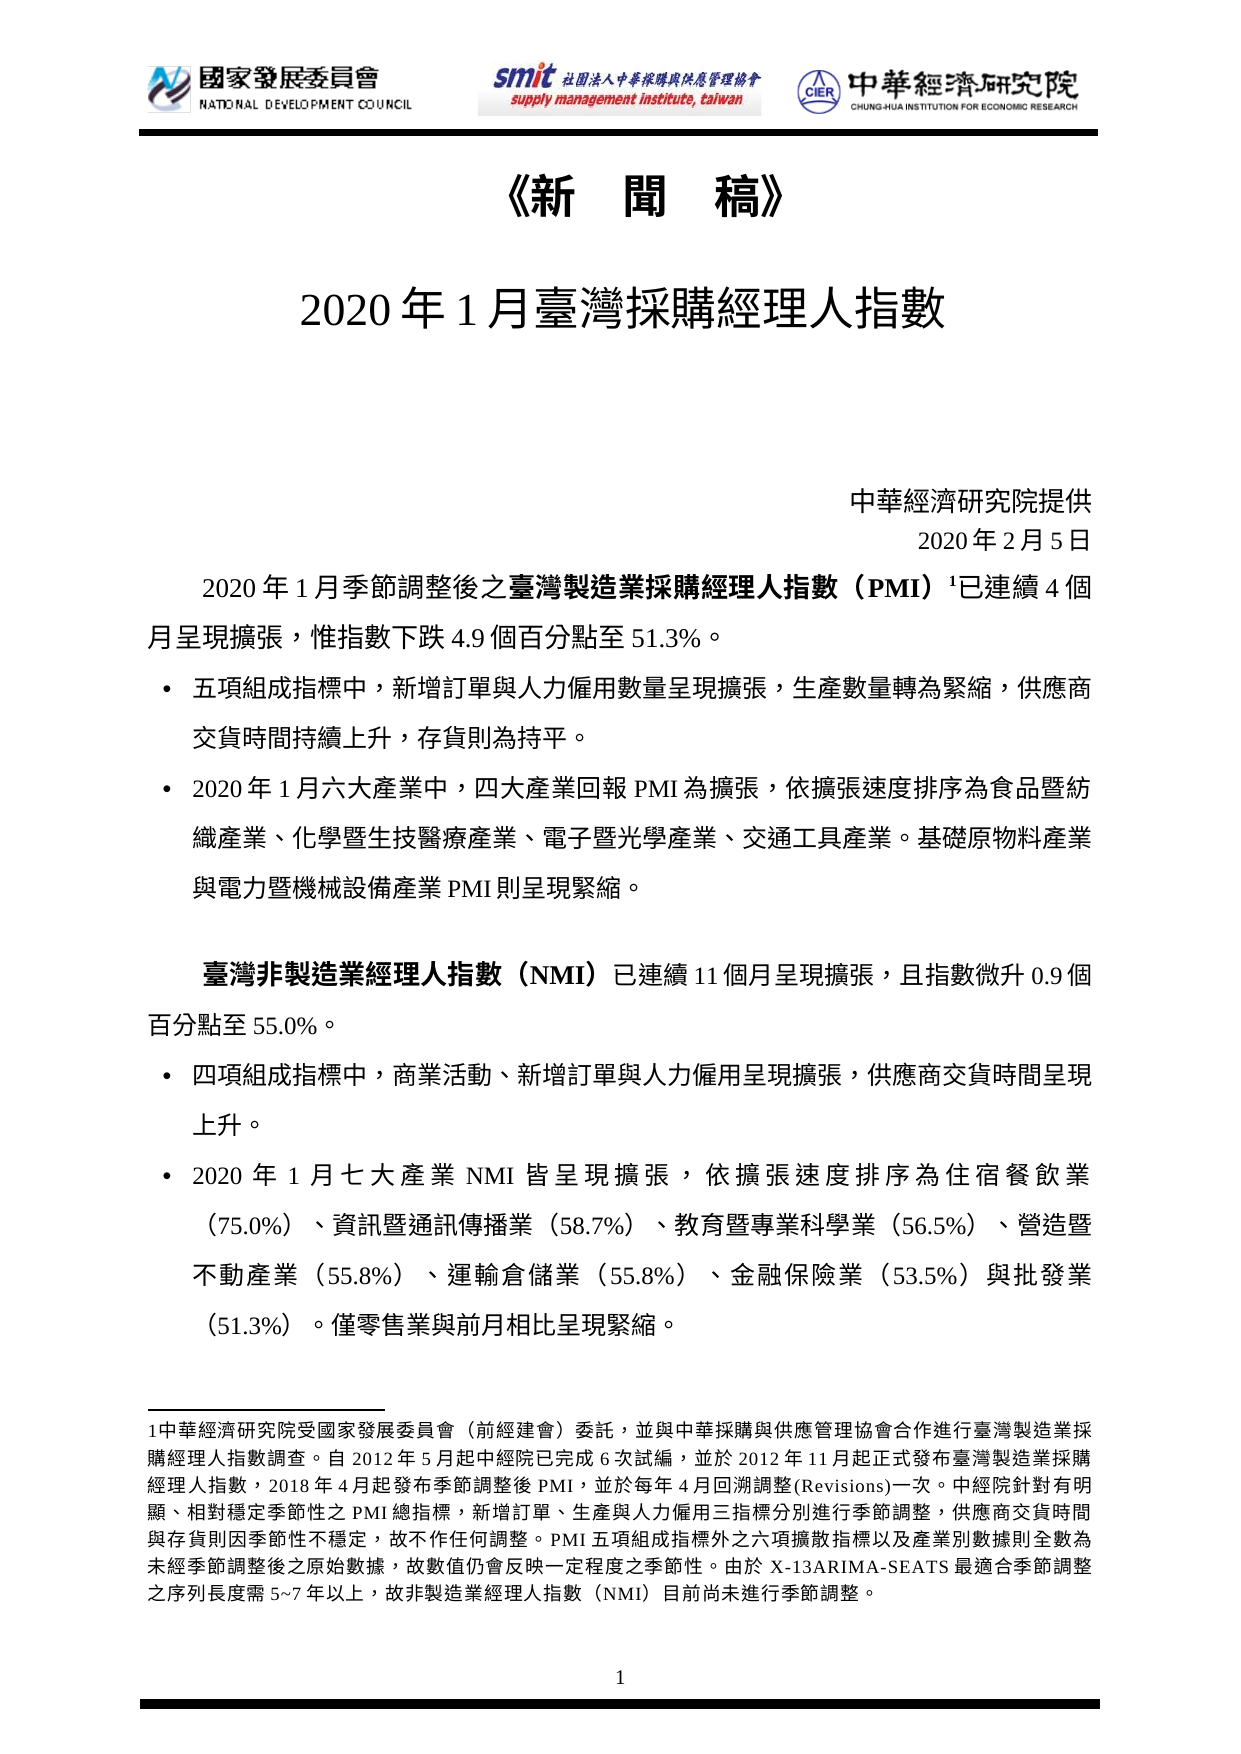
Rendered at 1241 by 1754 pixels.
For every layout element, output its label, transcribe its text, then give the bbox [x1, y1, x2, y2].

text 臺灣非製造業經理人指數（NMI）已連續11個月呈現擴張，且指數微升0.9個百分點至55.0%。 [148, 944, 1092, 1044]
list 四項組成指標中，商業活動、新增訂單與人力僱用呈現擴張，供應商交貨時間呈現上升。 [162, 1044, 1092, 1144]
list 五項組成指標中，新增訂單與人力僱用數量呈現擴張，生產數量轉為緊縮，供應商交貨時間持續上升，存貨則為持平。 [162, 657, 1092, 757]
text 2020年1月季節調整後之臺灣製造業採購經理人指數（PMI）已連續4個月呈現擴張，惟指數下跌4.9個百分點至51.3%。 [148, 557, 1092, 657]
text 中華經濟研究院提供 [148, 476, 1092, 519]
text 2020年2月5日 [148, 519, 1092, 557]
text 《新 聞 稿》 [148, 160, 1092, 227]
picture [147, 55, 437, 130]
list 2020年1月七大產業NMI皆呈現擴張，依擴張速度排序為住宿餐飲業（75.0%）、資訊暨通訊傳播業（58.7%）、教育暨專業科學業（56.5%）、營造暨不動產業（55.8%）、運輸倉儲業（55.8%）、金融保險業（53.5%）與批發業（51.3%）。僅零售業與前月相比呈現緊縮。 [162, 1144, 1092, 1344]
list 2020年1月六大產業中，四大產業回報PMI為擴張，依擴張速度排序為食品暨紡織產業、化學暨生技醫療產業、電子暨光學產業、交通工具產業。基礎原物料產業與電力暨機械設備產業PMI則呈現緊縮。 [162, 757, 1092, 907]
text 2020年1月臺灣採購經理人指數 [148, 272, 1097, 338]
picture [477, 60, 762, 116]
picture [783, 53, 1092, 131]
text 中華經濟研究院受國家發展委員會（前經建會）委託，並與中華採購與供應管理協會合作進行臺灣製造業採購經理人指數調查。自2012年5月起中經院已完成6次試編，並於2012年11月起正式發布臺灣製造業採購經理人指數，2018年4月起發布季節調整後PMI，並於每年4月回溯調整(Revisions)一次。中經院針對有明顯、相對穩定季節性之PMI總指標，新增訂單、生產與人力僱用三指標分別進行季節調整，供應商交貨時間與存貨則因季節性不穩定，故不作任何調整。PMI五項組成指標外之六項擴散指標以及產業別數據則全數為未經季節調整後之原始數據，故數值仍會反映一定程度之季節性。由於X-13ARIMA-SEATS最適合季節調整之序列長度需5~7年以上，故非製造業經理人指數（NMI）目前尚未進行季節調整。 [148, 1416, 1092, 1606]
